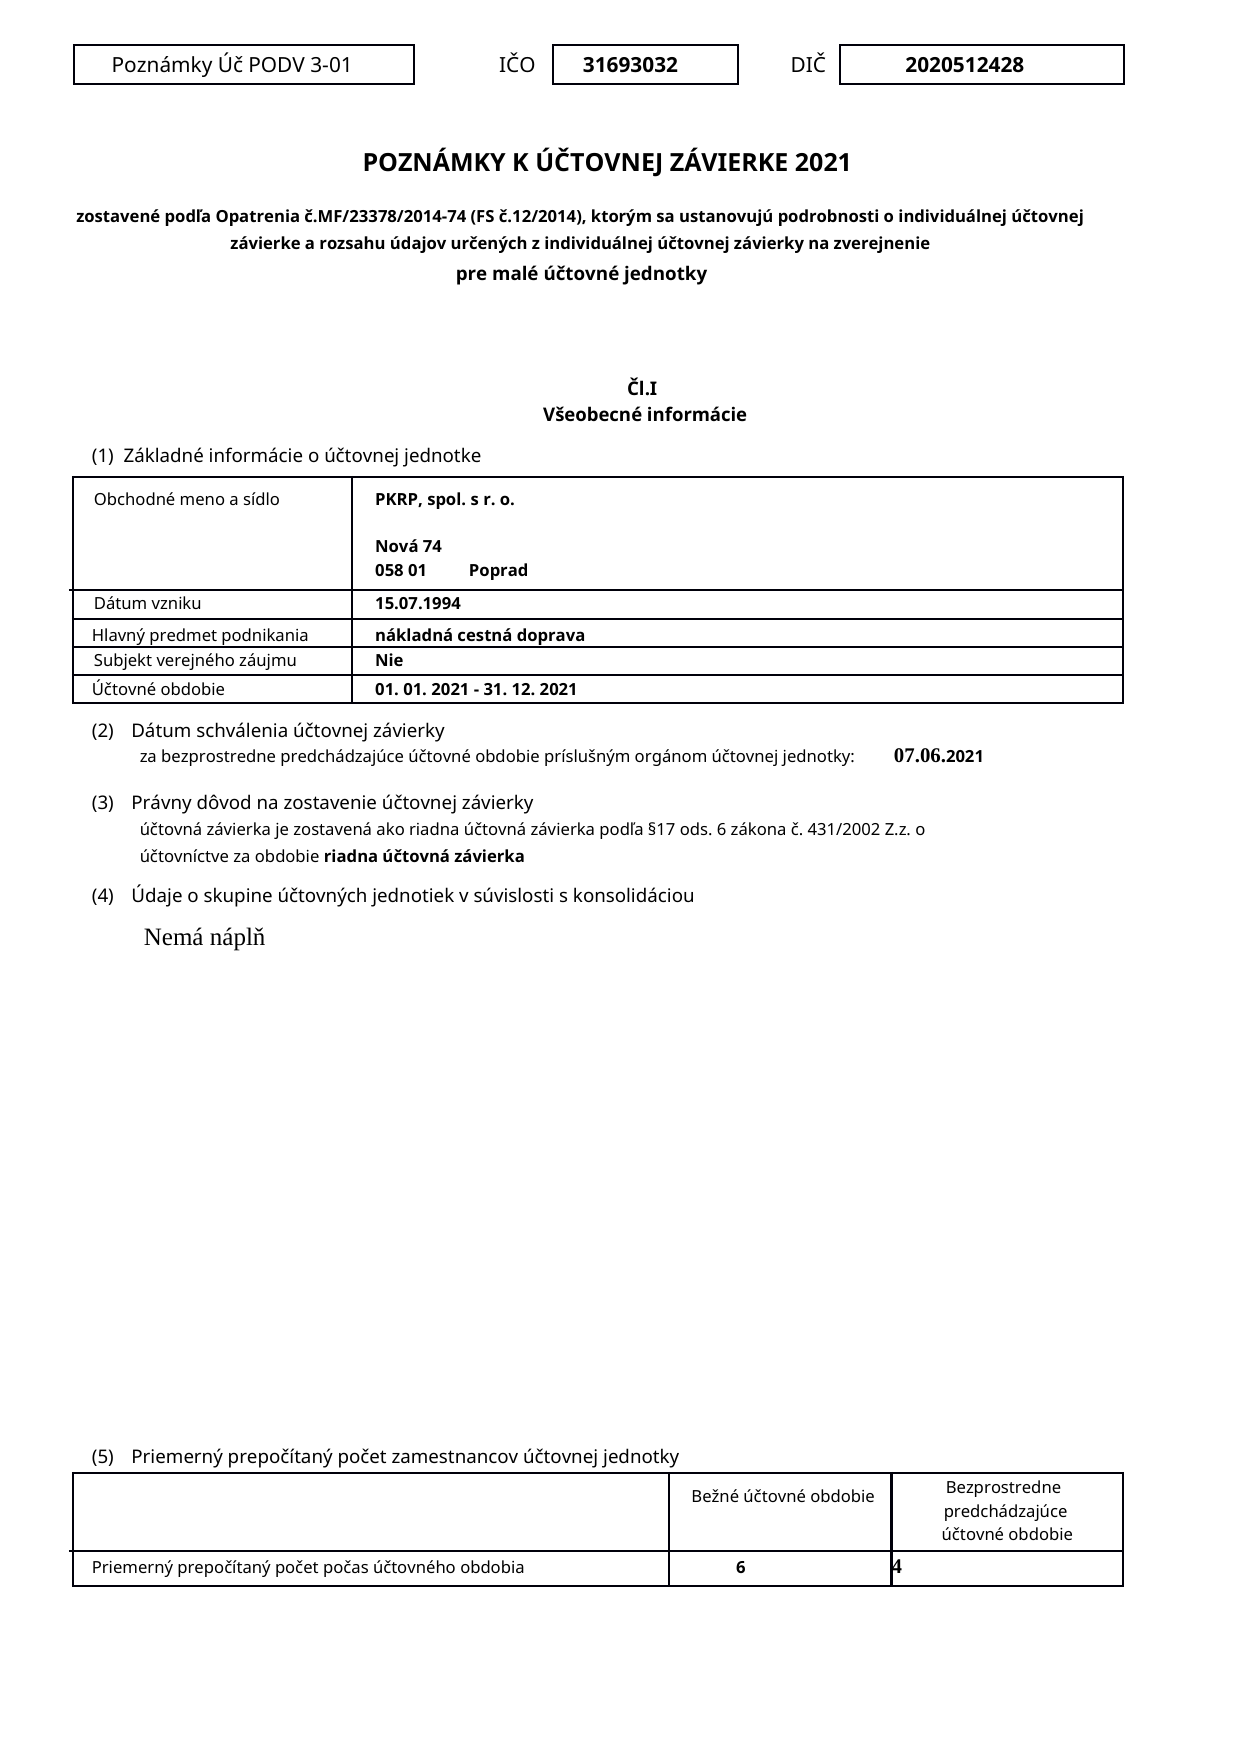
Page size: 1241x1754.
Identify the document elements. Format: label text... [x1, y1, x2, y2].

table_cell [893, 1578, 1122, 1585]
table_cell [74, 1578, 668, 1585]
text (2) Dátum schválenia účtovnej závierky [92, 717, 1123, 742]
table_cell [670, 1578, 890, 1585]
table_header [352, 376, 448, 401]
table_cell [739, 79, 839, 83]
table_cell [554, 79, 737, 83]
table_cell [670, 1523, 890, 1546]
text pre malé účtovné jednotky [69, 260, 1094, 286]
table_header 2020512428 [841, 46, 1123, 79]
text (4) Údaje o skupine účtovných jednotiek v súvislosti s konsolidáciou [92, 883, 1123, 908]
table_cell Hlavný predmet podnikania [74, 620, 351, 646]
text zostavené podľa Opatrenia č.MF/23378/2014-74 (FS č.12/2014), ktorým sa ustanovujú podrobnosti o individuálnej účtovnej závierke a rozsahu údajov určených z individuálnej účtovnej závierky na zverejnenie [69, 204, 1092, 255]
table_cell [75, 79, 413, 83]
table_cell [415, 79, 552, 83]
text účtovná závierka je zostavená ako riadna účtovná závierka podľa §17 ods. 6 zákona č. 431/2002 Z.z. o účtovníctve za obdobie riadna účtovná závierka [139, 817, 986, 868]
table_cell 4 [893, 1552, 1122, 1578]
table_cell [352, 401, 448, 427]
table_cell Účtovné obdobie [74, 676, 351, 700]
table_cell [74, 558, 351, 581]
table_cell [893, 1546, 1122, 1550]
table_cell predchádzajúce [893, 1498, 1122, 1523]
table_header Čl.I [448, 376, 1123, 401]
table_cell 01. 01. 2021 - 31. 12. 2021 [353, 676, 1122, 700]
table_cell Priemerný prepočítaný počet počas účtovného obdobia [74, 1552, 668, 1578]
table_cell Všeobecné informácie [448, 401, 1123, 427]
table_cell Nie [353, 648, 448, 671]
table_cell nákladná cestná doprava [353, 620, 1122, 646]
table_cell [74, 1498, 668, 1507]
table_cell [670, 1546, 890, 1550]
table_cell Dátum vzniku [74, 591, 351, 615]
table_header [73, 376, 352, 401]
table_cell [73, 468, 352, 476]
table_cell [670, 1508, 890, 1523]
text (3) Právny dôvod na zostavenie účtovnej závierky [92, 789, 1123, 815]
text za bezprostredne predchádzajúce účtovné obdobie príslušným orgánom účtovnej jednotky: 07.06.2021 [139, 743, 1123, 767]
table_header Bezprostredne [893, 1474, 1122, 1498]
table_cell [448, 648, 1122, 671]
table_cell Subjekt verejného záujmu [74, 648, 351, 671]
table_cell [74, 511, 351, 557]
table_cell [69, 427, 73, 467]
table_header DIČ [739, 44, 839, 79]
text (5) Priemerný prepočítaný počet zamestnancov účtovnej jednotky [92, 1443, 1123, 1468]
table_cell [74, 1523, 668, 1546]
table_cell účtovné obdobie [893, 1523, 1122, 1546]
table_cell [74, 581, 351, 588]
table_cell PKRP, spol. s r. o. [353, 478, 1122, 511]
table_header 31693032 [554, 46, 737, 79]
table_cell [74, 1546, 668, 1550]
table_cell [353, 581, 1122, 588]
table_cell [74, 1508, 668, 1523]
table_cell Obchodné meno a sídlo [74, 478, 351, 511]
table_cell [352, 468, 1123, 476]
table_header Bežné účtovné obdobie [670, 1474, 890, 1507]
table_cell [73, 401, 352, 427]
table_header IČO [415, 44, 552, 79]
table_cell [841, 79, 1123, 83]
table_cell Poprad [448, 558, 1122, 581]
table_header Poznámky Úč PODV 3-01 [75, 46, 413, 79]
table_cell [69, 401, 73, 427]
table_cell Nová 74 [353, 511, 1122, 557]
text Nemá náplň [69, 929, 1123, 950]
table_cell 6 [670, 1552, 890, 1578]
table_cell 15.07.1994 [353, 591, 1122, 615]
table_cell 058 01 [353, 558, 448, 581]
table_header [74, 1474, 668, 1498]
table_cell (1) Základné informácie o účtovnej jednotke [73, 427, 1123, 467]
table_header [69, 376, 73, 401]
text POZNÁMKY K ÚČTOVNEJ ZÁVIERKE 2021 [69, 144, 1146, 178]
